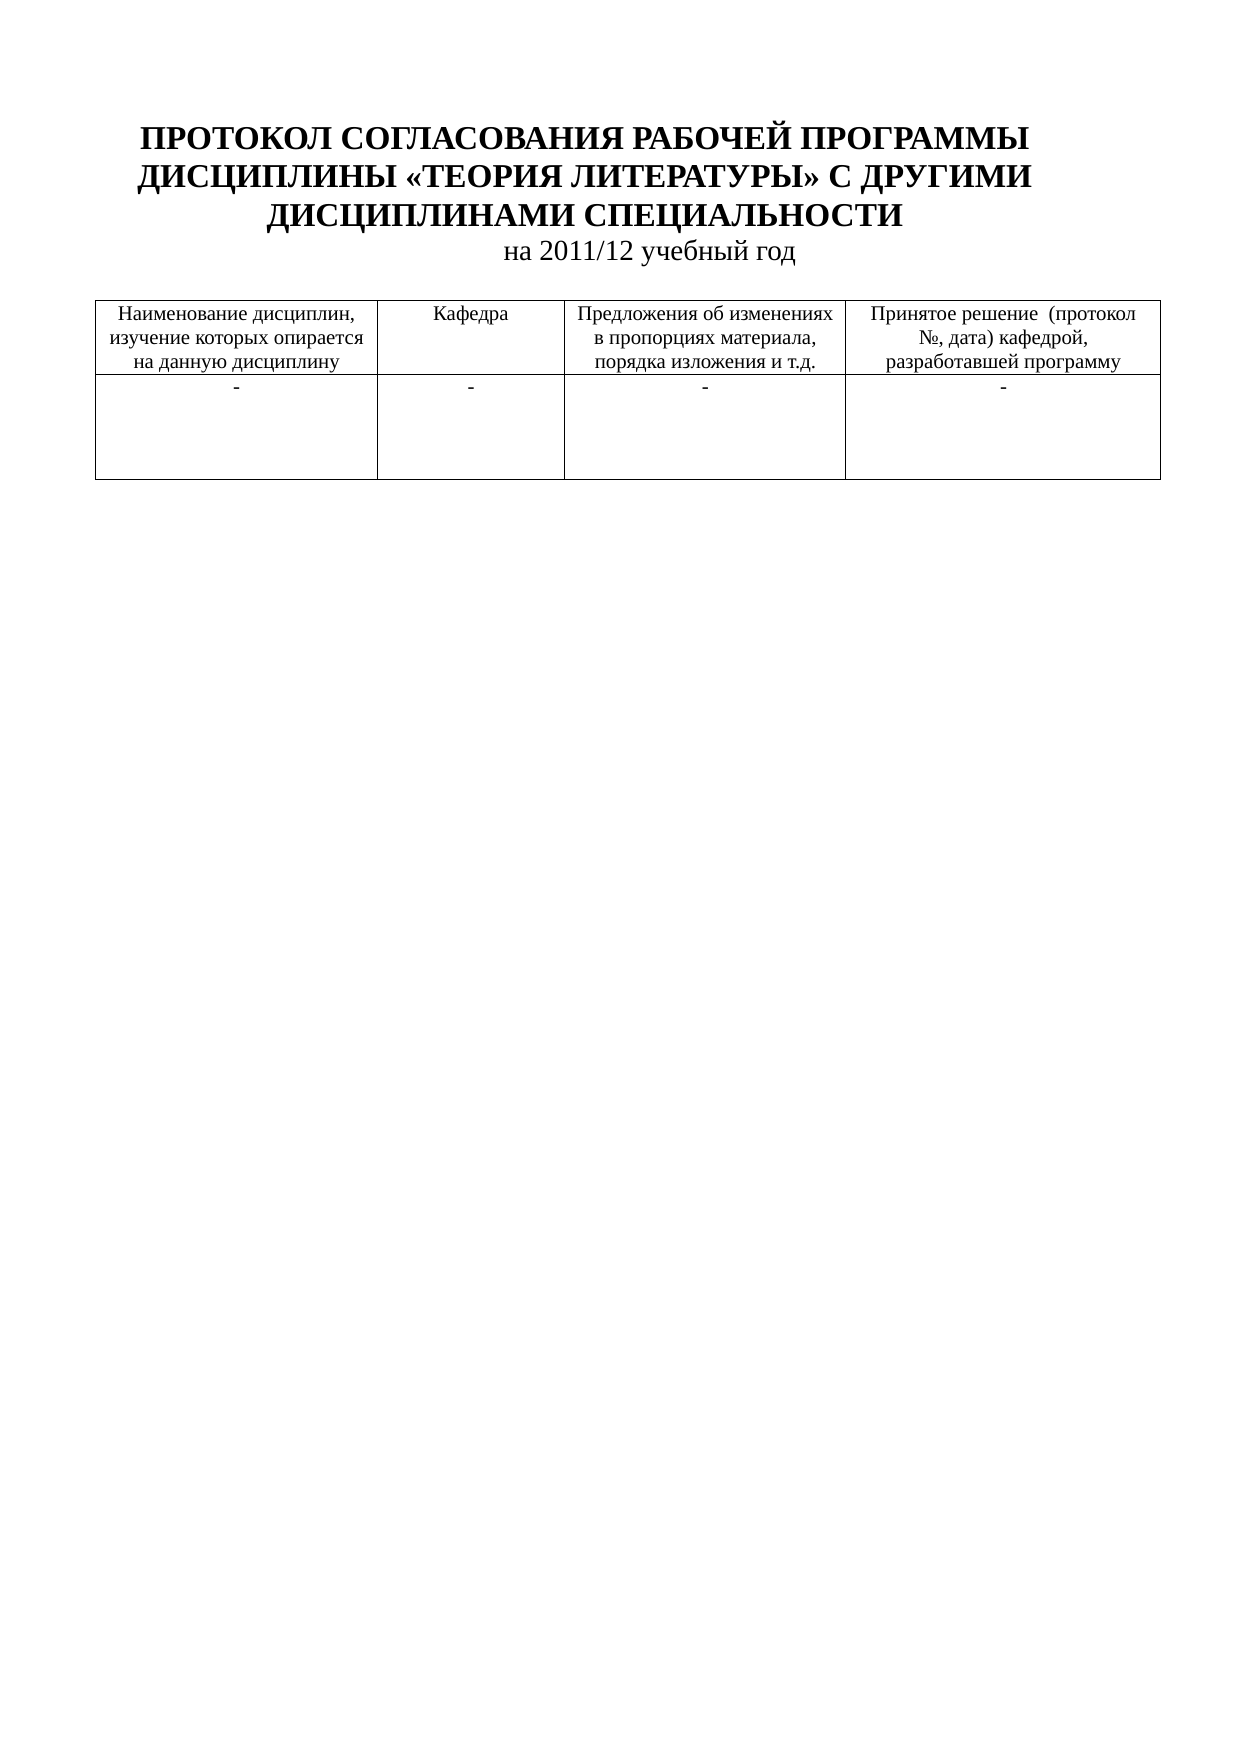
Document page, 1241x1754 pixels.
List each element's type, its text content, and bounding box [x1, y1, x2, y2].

table_cell - [846, 375, 1160, 479]
text Протокол согласования рабочей программы дисциплины «ТЕОРИЯ ЛИТЕРАТУРЫ» с другими дисциплинами специальности [118, 118, 1051, 233]
table_cell - [378, 375, 564, 479]
table_cell - [96, 375, 377, 479]
table_header Принятое решение (протокол №, дата) кафедрой, разработавшей программу [846, 301, 1160, 373]
table_cell - [565, 375, 845, 479]
table_header Предложения об изменениях в пропорциях материала, порядка изложения и т.д. [565, 301, 845, 373]
table_header Кафедра [378, 301, 564, 373]
table_header Наименование дисциплин, изучение которых опирается на данную дисциплину [96, 301, 377, 373]
text на 2011/12 учебный год [118, 233, 1122, 267]
